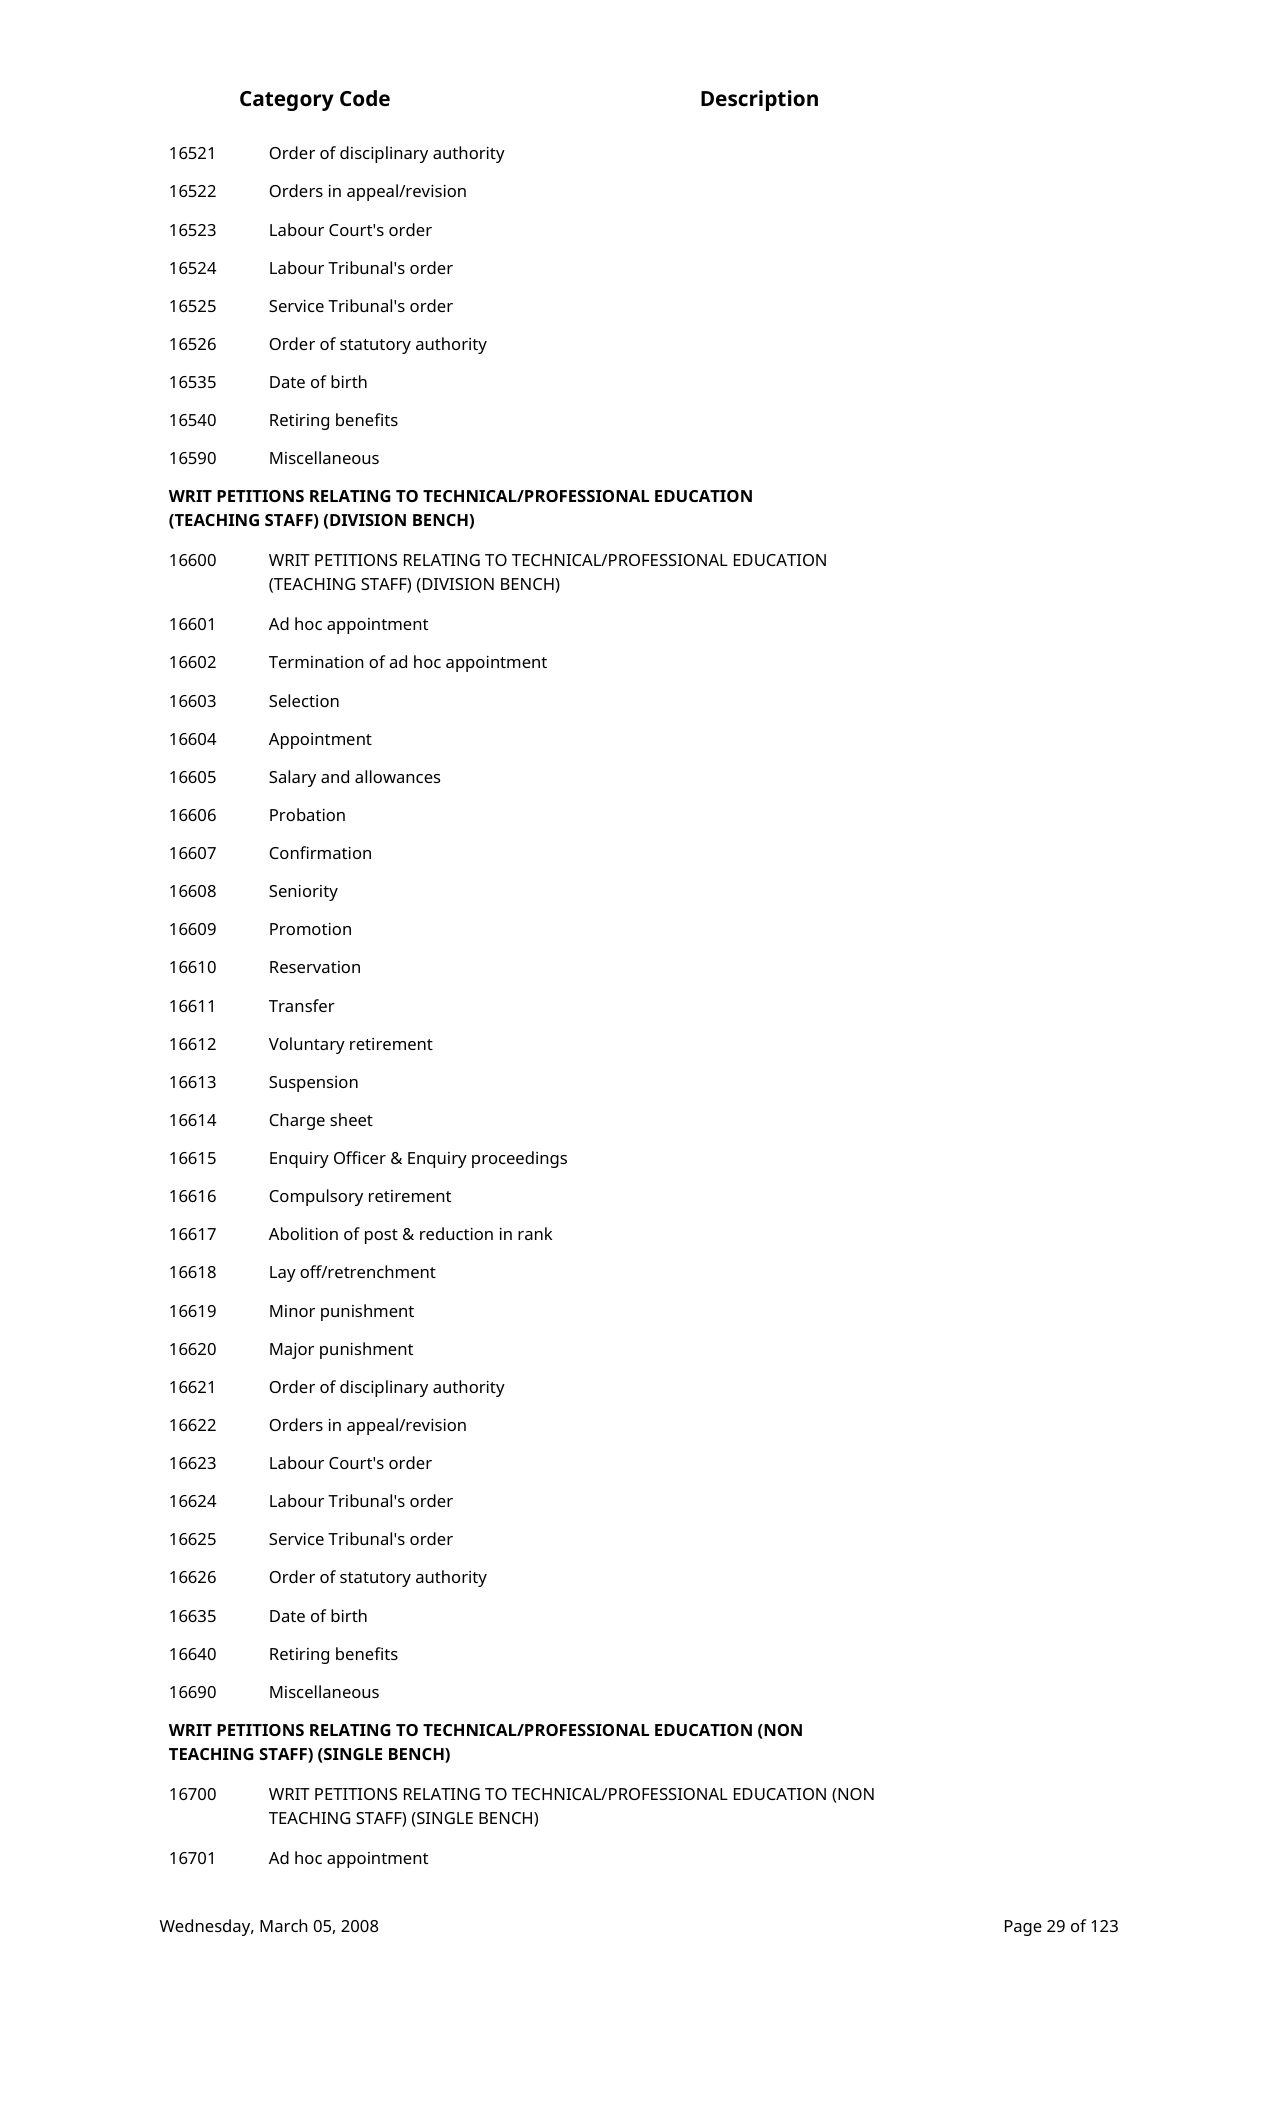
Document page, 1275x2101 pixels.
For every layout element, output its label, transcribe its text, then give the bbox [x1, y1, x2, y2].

text 16690 Miscellaneous [150, 1679, 1200, 1703]
text 16618 Lay off/retrenchment [150, 1260, 1200, 1284]
text 16617 Abolition of post & reduction in rank [150, 1222, 1200, 1246]
text 16608 Seniority [150, 879, 1200, 903]
text 16607 Confirmation [150, 841, 1200, 864]
text 16604 Appointment [150, 726, 1200, 750]
text 16612 Voluntary retirement [150, 1031, 1200, 1055]
text 16624 Labour Tribunal's order [150, 1489, 1200, 1513]
text 16602 Termination of ad hoc appointment [150, 650, 1200, 674]
text 16635 Date of birth [150, 1603, 1200, 1627]
text TEACHING STAFF) (SINGLE BENCH) [150, 1805, 1200, 1829]
text 16603 Selection [150, 688, 1200, 712]
text 16613 Suspension [150, 1069, 1200, 1093]
text 16614 Charge sheet [150, 1108, 1200, 1131]
text 16700 WRIT PETITIONS RELATING TO TECHNICAL/PROFESSIONAL EDUCATION (NON [150, 1782, 1200, 1805]
text 16521 Order of disciplinary authority [150, 141, 1200, 165]
text 16616 Compulsory retirement [150, 1184, 1200, 1208]
text 16609 Promotion [150, 917, 1200, 941]
text Wednesday, March 05, 2008 Page 29 of 123 [150, 1914, 1200, 1938]
text 16701 Ad hoc appointment [150, 1846, 1200, 1869]
text 16625 Service Tribunal's order [150, 1527, 1200, 1551]
text TEACHING STAFF) (SINGLE BENCH) [150, 1741, 1200, 1765]
text 16640 Retiring benefits [150, 1641, 1200, 1665]
text 16615 Enquiry Officer & Enquiry proceedings [150, 1146, 1200, 1169]
text 16523 Labour Court's order [150, 217, 1200, 241]
text 16600 WRIT PETITIONS RELATING TO TECHNICAL/PROFESSIONAL EDUCATION [150, 548, 1200, 572]
text (TEACHING STAFF) (DIVISION BENCH) [150, 572, 1200, 596]
text 16540 Retiring benefits [150, 408, 1200, 432]
text 16620 Major punishment [150, 1336, 1200, 1360]
text 16601 Ad hoc appointment [150, 612, 1200, 636]
text Category Code Description [150, 84, 1200, 113]
text WRIT PETITIONS RELATING TO TECHNICAL/PROFESSIONAL EDUCATION (NON [150, 1718, 1200, 1741]
text 16524 Labour Tribunal's order [150, 255, 1200, 279]
text 16525 Service Tribunal's order [150, 293, 1200, 317]
text 16611 Transfer [150, 993, 1200, 1017]
text 16623 Labour Court's order [150, 1451, 1200, 1474]
text (TEACHING STAFF) (DIVISION BENCH) [150, 508, 1200, 532]
text 16621 Order of disciplinary authority [150, 1374, 1200, 1398]
text 16626 Order of statutory authority [150, 1565, 1200, 1589]
text 16590 Miscellaneous [150, 446, 1200, 470]
text 16619 Minor punishment [150, 1298, 1200, 1322]
text 16605 Salary and allowances [150, 764, 1200, 788]
text 16522 Orders in appeal/revision [150, 179, 1200, 203]
text 16610 Reservation [150, 955, 1200, 979]
text WRIT PETITIONS RELATING TO TECHNICAL/PROFESSIONAL EDUCATION [150, 484, 1200, 508]
text 16535 Date of birth [150, 370, 1200, 393]
text 16526 Order of statutory authority [150, 332, 1200, 355]
text 16606 Probation [150, 803, 1200, 826]
text 16622 Orders in appeal/revision [150, 1413, 1200, 1436]
